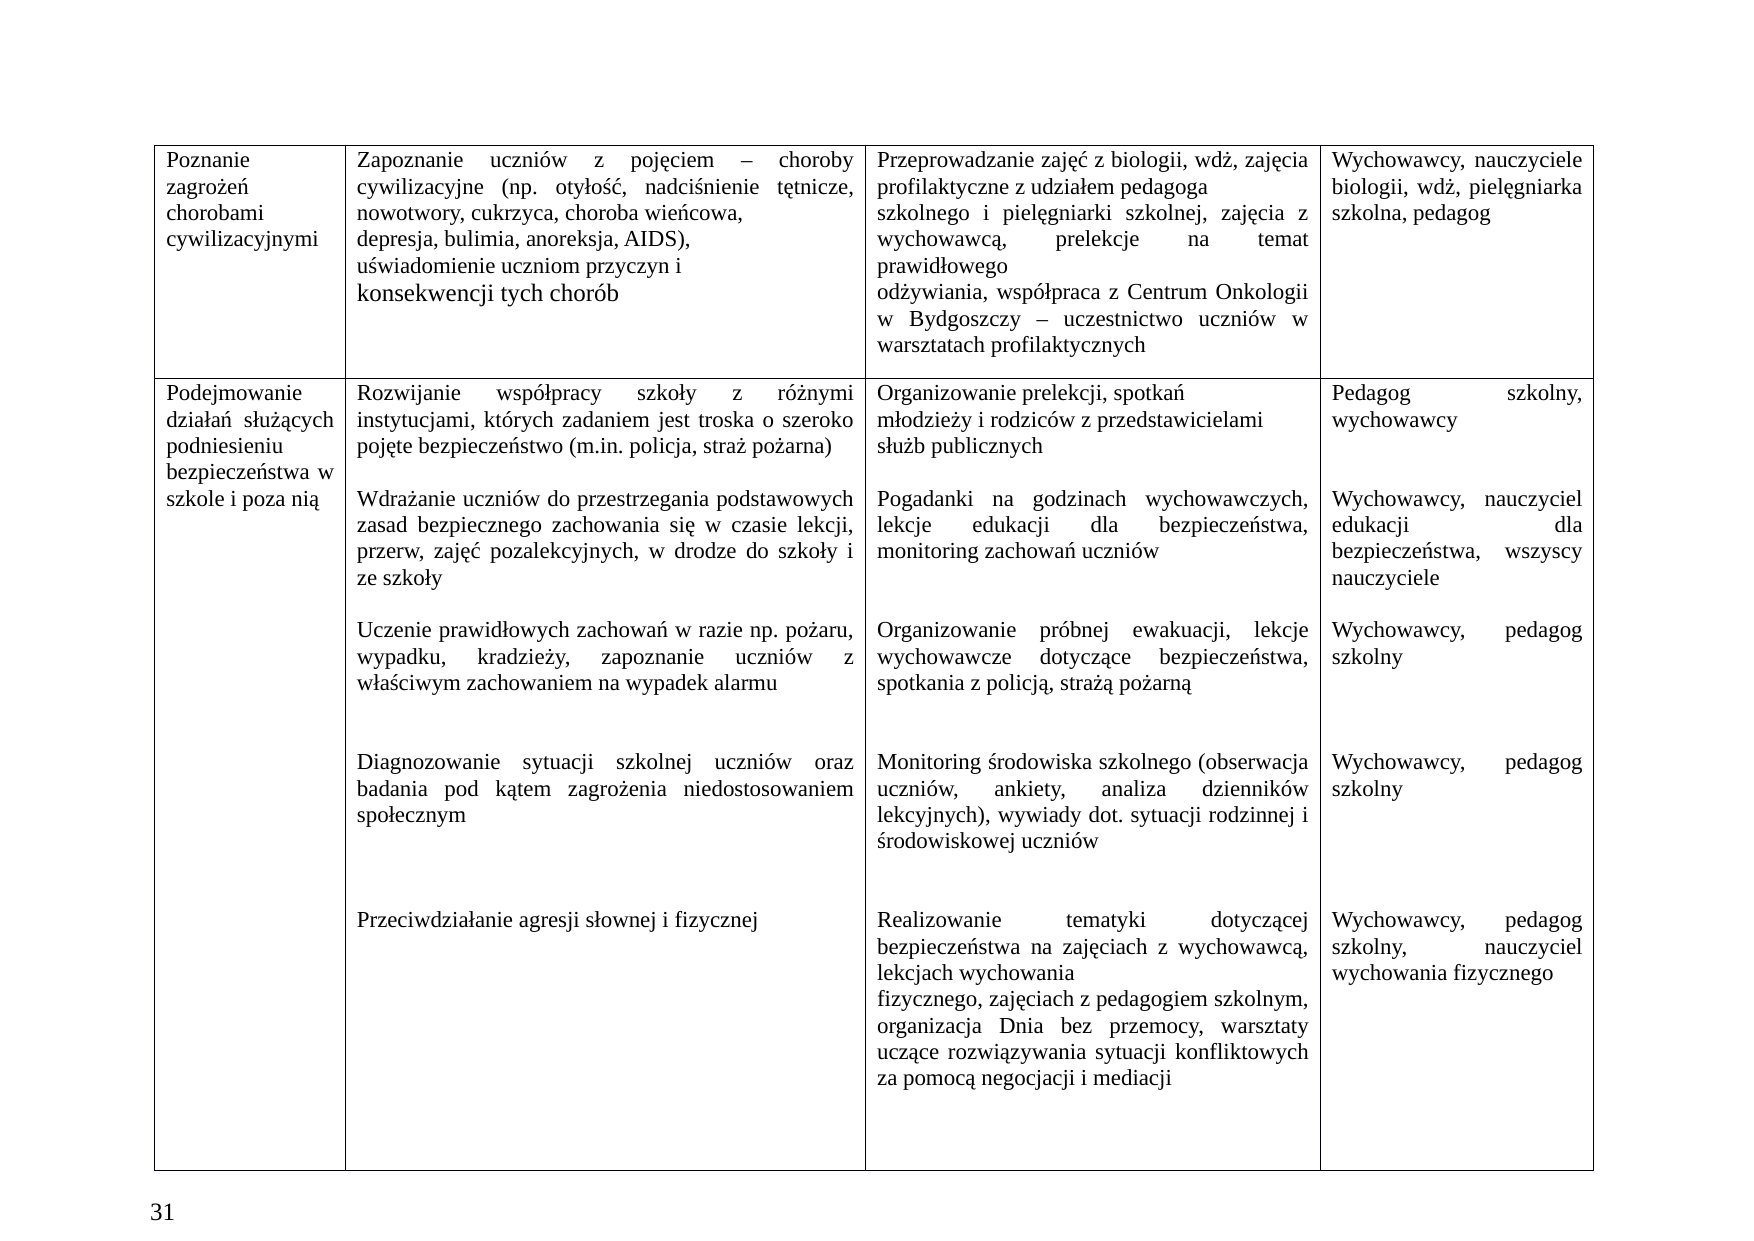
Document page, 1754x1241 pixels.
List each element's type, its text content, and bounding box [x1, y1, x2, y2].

table_cell Zapoznanie uczniów z pojęciem – choroby cywilizacyjne (np. otyłość, nadciśnienie tętnicze, nowotwory, cukrzyca, choroba wieńcowa, depresja, bulimia, anoreksja, AIDS), uświadomienie uczniom przyczyn i konsekwencji tych chorób [346, 146, 865, 378]
table_cell Organizowanie prelekcji, spotkań młodzieży i rodziców z przedstawicielami służb publicznych Pogadanki na godzinach wychowawczych, lekcje edukacji dla bezpieczeństwa, monitoring zachowań uczniów Organizowanie próbnej ewakuacji, lekcje wychowawcze dotyczące bezpieczeństwa, spotkania z policją, strażą pożarną Monitoring środowiska szkolnego (obserwacja uczniów, ankiety, analiza dzienników lekcyjnych), wywiady dot. sytuacji rodzinnej i środowiskowej uczniów Realizowanie tematyki dotyczącej bezpieczeństwa na zajęciach z wychowawcą, lekcjach wychowania fizycznego, zajęciach z pedagogiem szkolnym, organizacja Dnia bez przemocy, warsztaty uczące rozwiązywania sytuacji konfliktowych za pomocą negocjacji i mediacji [866, 379, 1320, 1170]
table_cell Rozwijanie współpracy szkoły z różnymi instytucjami, których zadaniem jest troska o szeroko pojęte bezpieczeństwo (m.in. policja, straż pożarna) Wdrażanie uczniów do przestrzegania podstawowych zasad bezpiecznego zachowania się w czasie lekcji, przerw, zajęć pozalekcyjnych, w drodze do szkoły i ze szkoły Uczenie prawidłowych zachowań w razie np. pożaru, wypadku, kradzieży, zapoznanie uczniów z właściwym zachowaniem na wypadek alarmu Diagnozowanie sytuacji szkolnej uczniów oraz badania pod kątem zagrożenia niedostosowaniem społecznym Przeciwdziałanie agresji słownej i fizycznej [346, 379, 865, 1170]
table_cell Wychowawcy, nauczyciele biologii, wdż, pielęgniarka szkolna, pedagog [1321, 146, 1593, 378]
table_cell Przeprowadzanie zajęć z biologii, wdż, zajęcia profilaktyczne z udziałem pedagoga szkolnego i pielęgniarki szkolnej, zajęcia z wychowawcą, prelekcje na temat prawidłowego odżywiania, współpraca z Centrum Onkologii w Bydgoszczy – uczestnictwo uczniów w warsztatach profilaktycznych [866, 146, 1320, 378]
table_cell Poznanie zagrożeń chorobami cywilizacyjnymi [155, 146, 345, 378]
table_cell Podejmowanie działań służących podniesieniu bezpieczeństwa w szkole i poza nią [155, 379, 345, 1170]
table_cell Pedagog szkolny, wychowawcy Wychowawcy, nauczyciel edukacji dla bezpieczeństwa, wszyscy nauczyciele Wychowawcy, pedagog szkolny Wychowawcy, pedagog szkolny Wychowawcy, pedagog szkolny, nauczyciel wychowania fizycznego [1321, 379, 1593, 1170]
